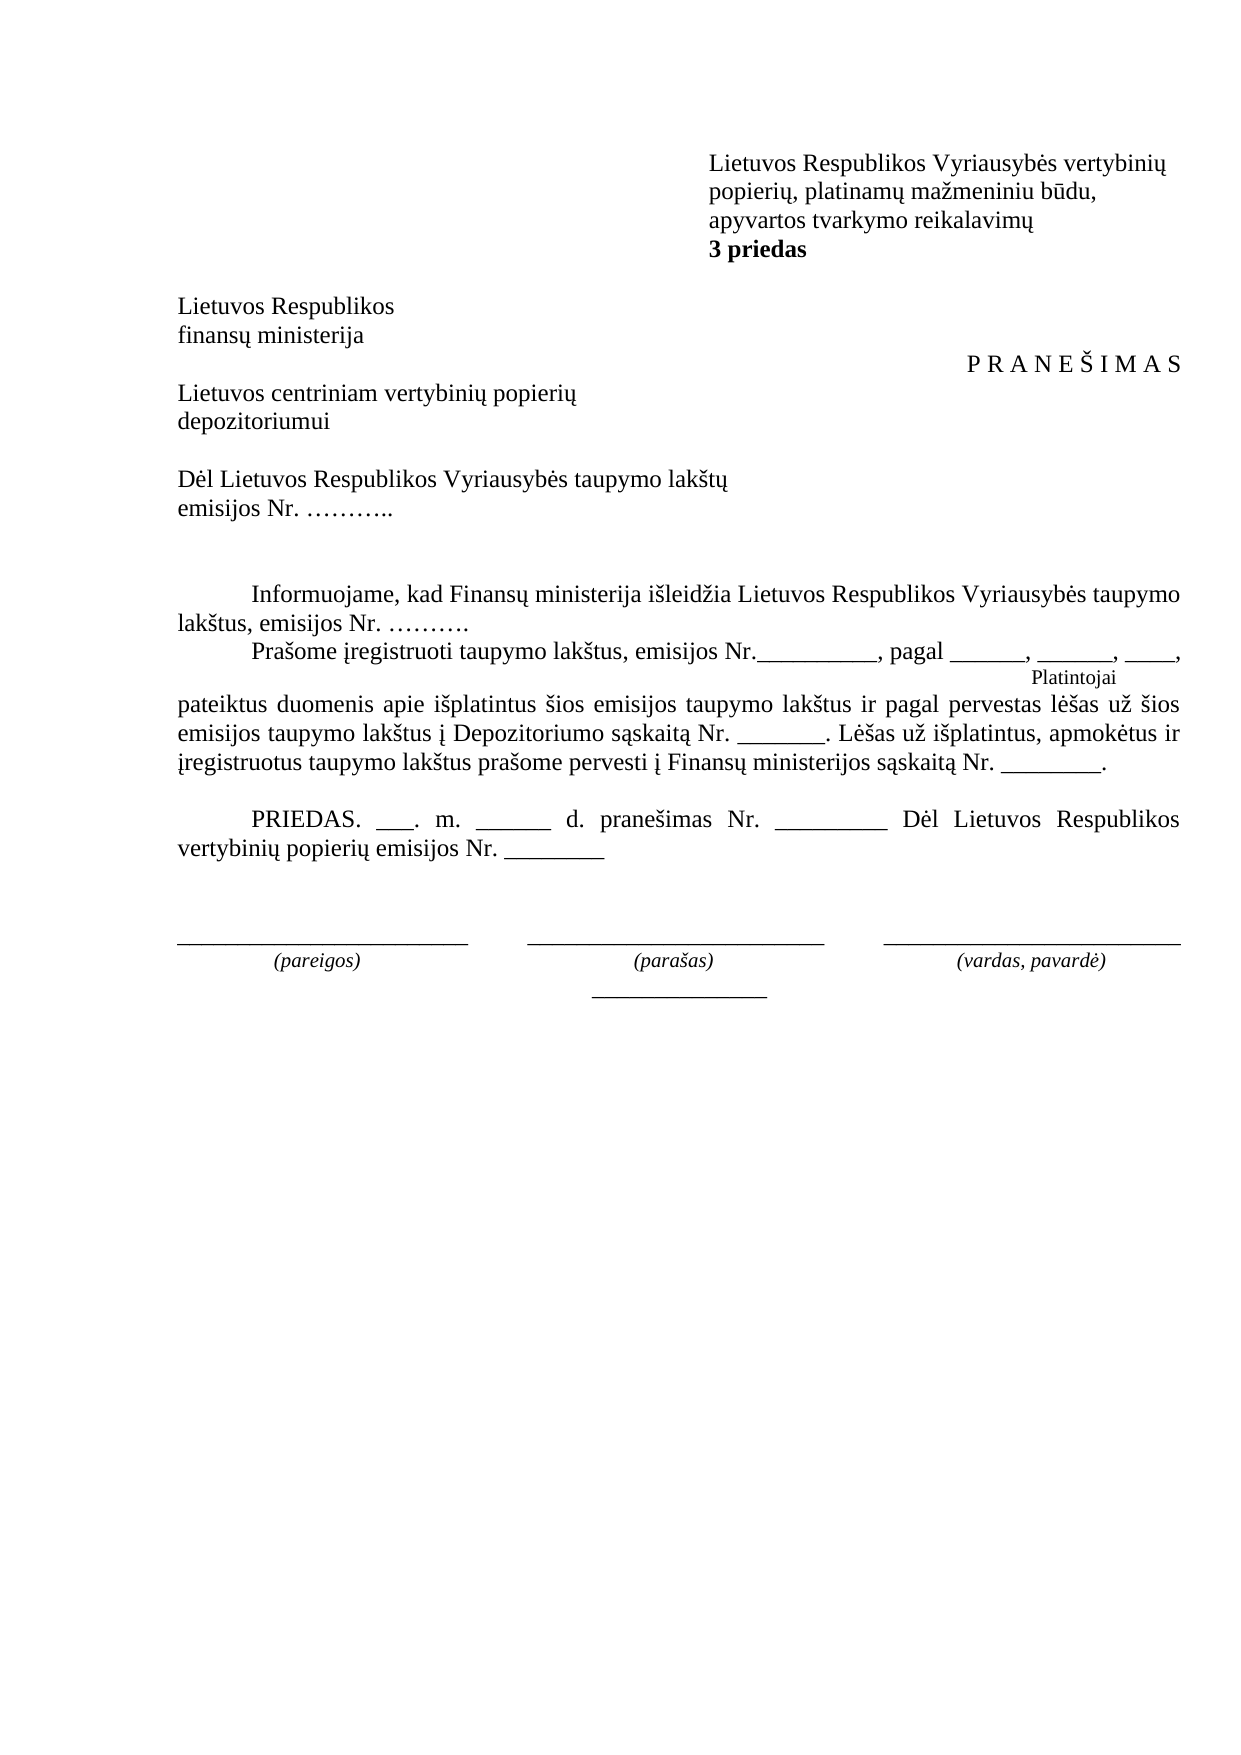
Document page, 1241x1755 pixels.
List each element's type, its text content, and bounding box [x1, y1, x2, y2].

text Lietuvos Respublikos [177, 291, 1181, 320]
text popierių, platinamų mažmeniniu būdu, [177, 176, 1181, 205]
text PRANEŠIMAS [177, 349, 1181, 378]
text Lietuvos centriniam vertybinių popierių [177, 378, 1181, 406]
text Dėl Lietuvos Respublikos Vyriausybės taupymo lakštų [177, 464, 1181, 493]
text Informuojame, kad Finansų ministerija išleidžia Lietuvos Respublikos Vyriausybės taupymo lakštus, emisijos Nr. ………. [177, 579, 1181, 636]
text (pareigos) (parašas) (vardas, pavardė) [177, 948, 1181, 972]
text ______________ [177, 972, 1181, 1001]
text pateiktus duomenis apie išplatintus šios emisijos taupymo lakštus ir pagal pervestas lėšas už šios emisijos taupymo lakštus į Depozitoriumo sąskaitą Nr. _______. Lėšas už išplatintus, apmokėtus ir įregistruotus taupymo lakštus prašome pervesti į Finansų ministerijos sąskaitą Nr. ________. [177, 689, 1181, 775]
text finansų ministerija [177, 320, 1181, 349]
text emisijos Nr. ……….. [177, 493, 1181, 521]
text 3 priedas [177, 234, 1181, 263]
text Platintojai [177, 665, 1181, 689]
text Lietuvos Respublikos Vyriausybės vertybinių [177, 148, 1181, 176]
text depozitoriumui [177, 406, 1181, 435]
text PRIEDAS. ___. m. ______ d. pranešimas Nr. _________ Dėl Lietuvos Respublikos vertybinių popierių emisijos Nr. ________ [177, 804, 1181, 862]
text Prašome įregistruoti taupymo lakštus, emisijos Nr. , pagal ______, ______, ____, [177, 636, 1181, 665]
text apyvartos tvarkymo reikalavimų [177, 205, 1181, 234]
